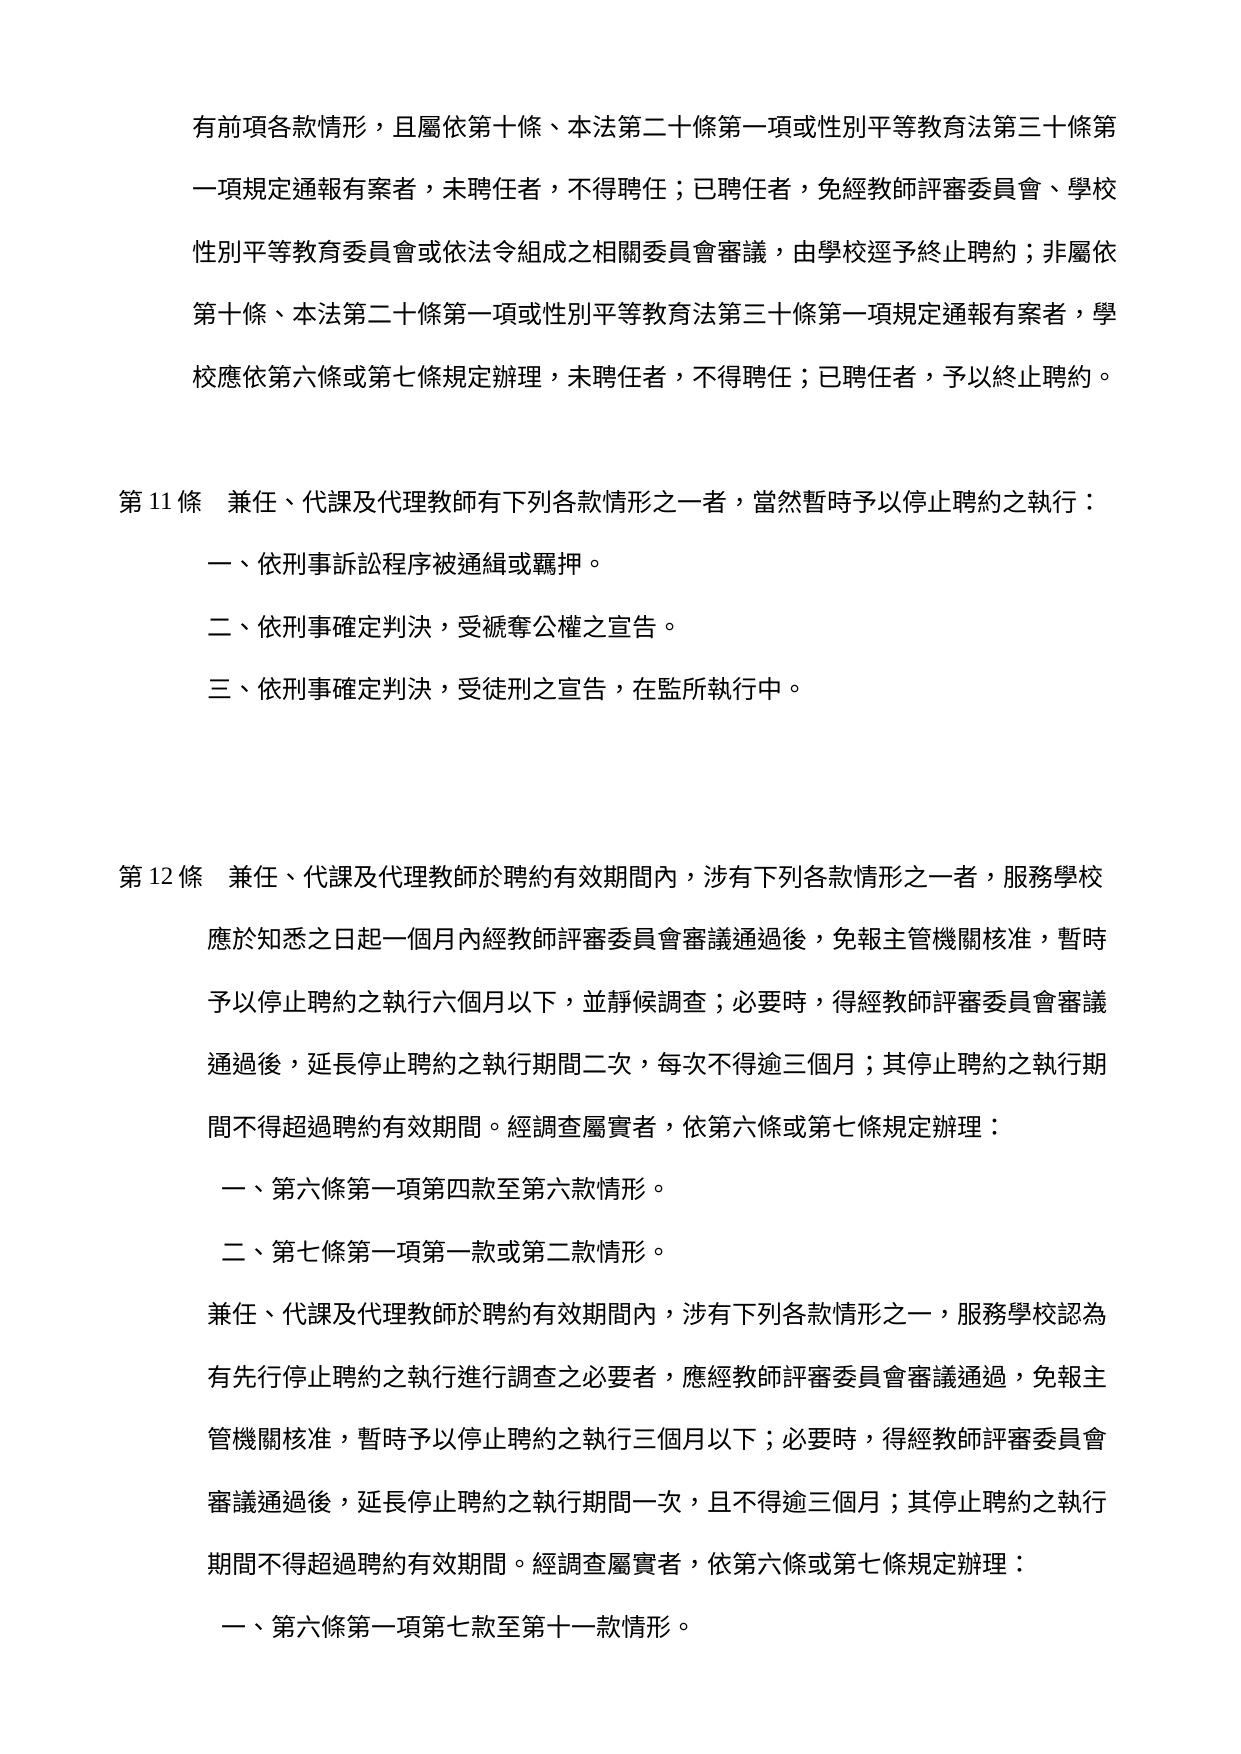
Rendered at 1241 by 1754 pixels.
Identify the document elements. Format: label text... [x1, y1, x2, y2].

text 三、依刑事確定判決，受徒刑之宣告，在監所執行中。 [207, 646, 1122, 709]
text 一、第六條第一項第七款至第十一款情形。 [207, 1584, 1122, 1646]
text 有前項各款情形，且屬依第十條、本法第二十條第一項或性別平等教育法第三十條第一項規定通報有案者，未聘任者，不得聘任；已聘任者，免經教師評審委員會、學校性別平等教育委員會或依法令組成之相關委員會審議，由學校逕予終止聘約；非屬依第十條、本法第二十條第一項或性別平等教育法第三十條第一項規定通報有案者，學校應依第六條或第七條規定辦理，未聘任者，不得聘任；已聘任者，予以終止聘約。 [192, 84, 1122, 396]
text 二、依刑事確定判決，受褫奪公權之宣告。 [207, 584, 1122, 646]
text 二、第七條第一項第一款或第二款情形。 [207, 1209, 1122, 1271]
text 第11條 兼任、代課及代理教師有下列各款情形之一者，當然暫時予以停止聘約之執行： [118, 459, 1122, 521]
text 一、第六條第一項第四款至第六款情形。 [207, 1146, 1122, 1209]
text 第12條 兼任、代課及代理教師於聘約有效期間內，涉有下列各款情形之一者，服務學校應於知悉之日起一個月內經教師評審委員會審議通過後，免報主管機關核准，暫時予以停止聘約之執行六個月以下，並靜候調查；必要時，得經教師評審委員會審議通過後，延長停止聘約之執行期間二次，每次不得逾三個月；其停止聘約之執行期間不得超過聘約有效期間。經調查屬實者，依第六條或第七條規定辦理： [118, 834, 1122, 1146]
text 一、依刑事訴訟程序被通緝或羈押。 [207, 521, 1122, 584]
text 兼任、代課及代理教師於聘約有效期間內，涉有下列各款情形之一，服務學校認為有先行停止聘約之執行進行調查之必要者，應經教師評審委員會審議通過，免報主管機關核准，暫時予以停止聘約之執行三個月以下；必要時，得經教師評審委員會審議通過後，延長停止聘約之執行期間一次，且不得逾三個月；其停止聘約之執行期間不得超過聘約有效期間。經調查屬實者，依第六條或第七條規定辦理： [207, 1271, 1122, 1584]
